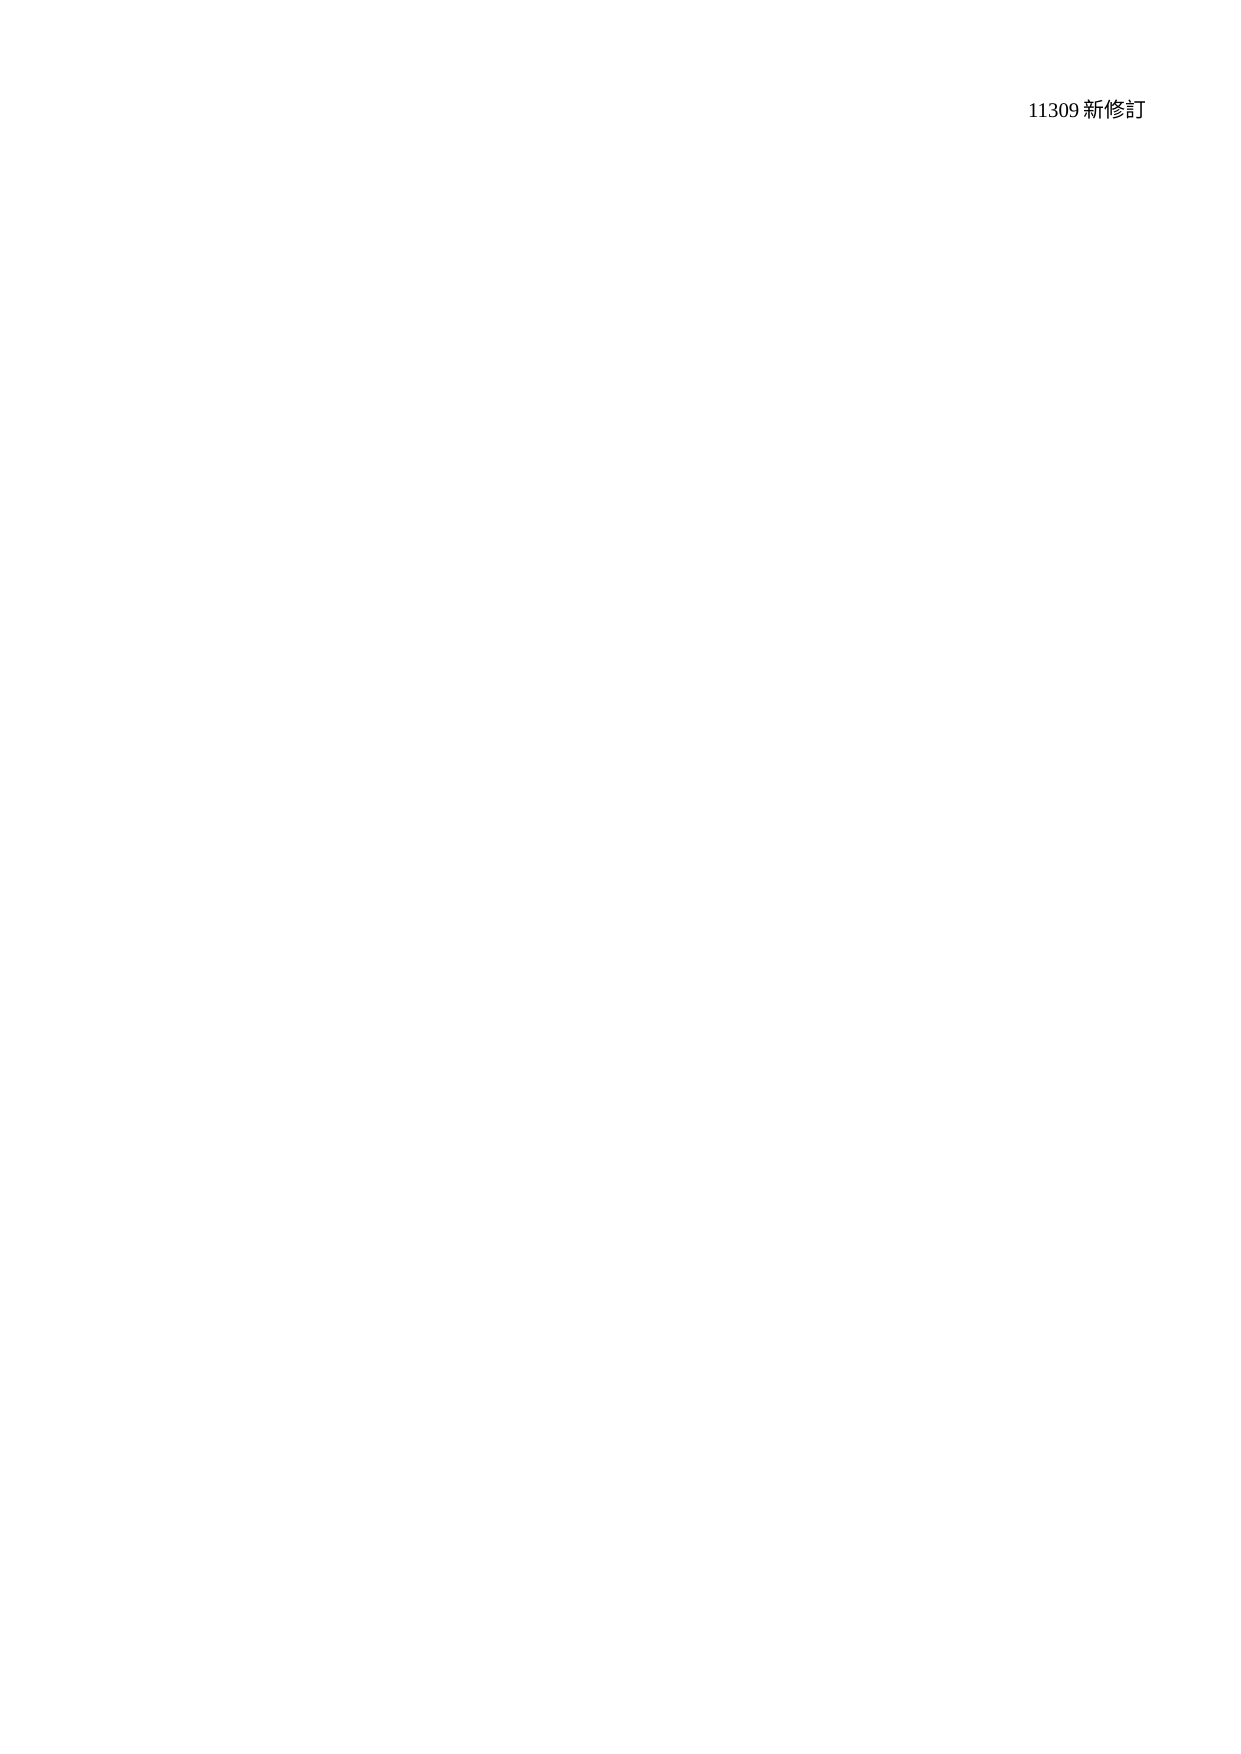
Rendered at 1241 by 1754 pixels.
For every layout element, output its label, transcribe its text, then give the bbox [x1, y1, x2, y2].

text 11309新修訂 [94, 89, 1146, 127]
